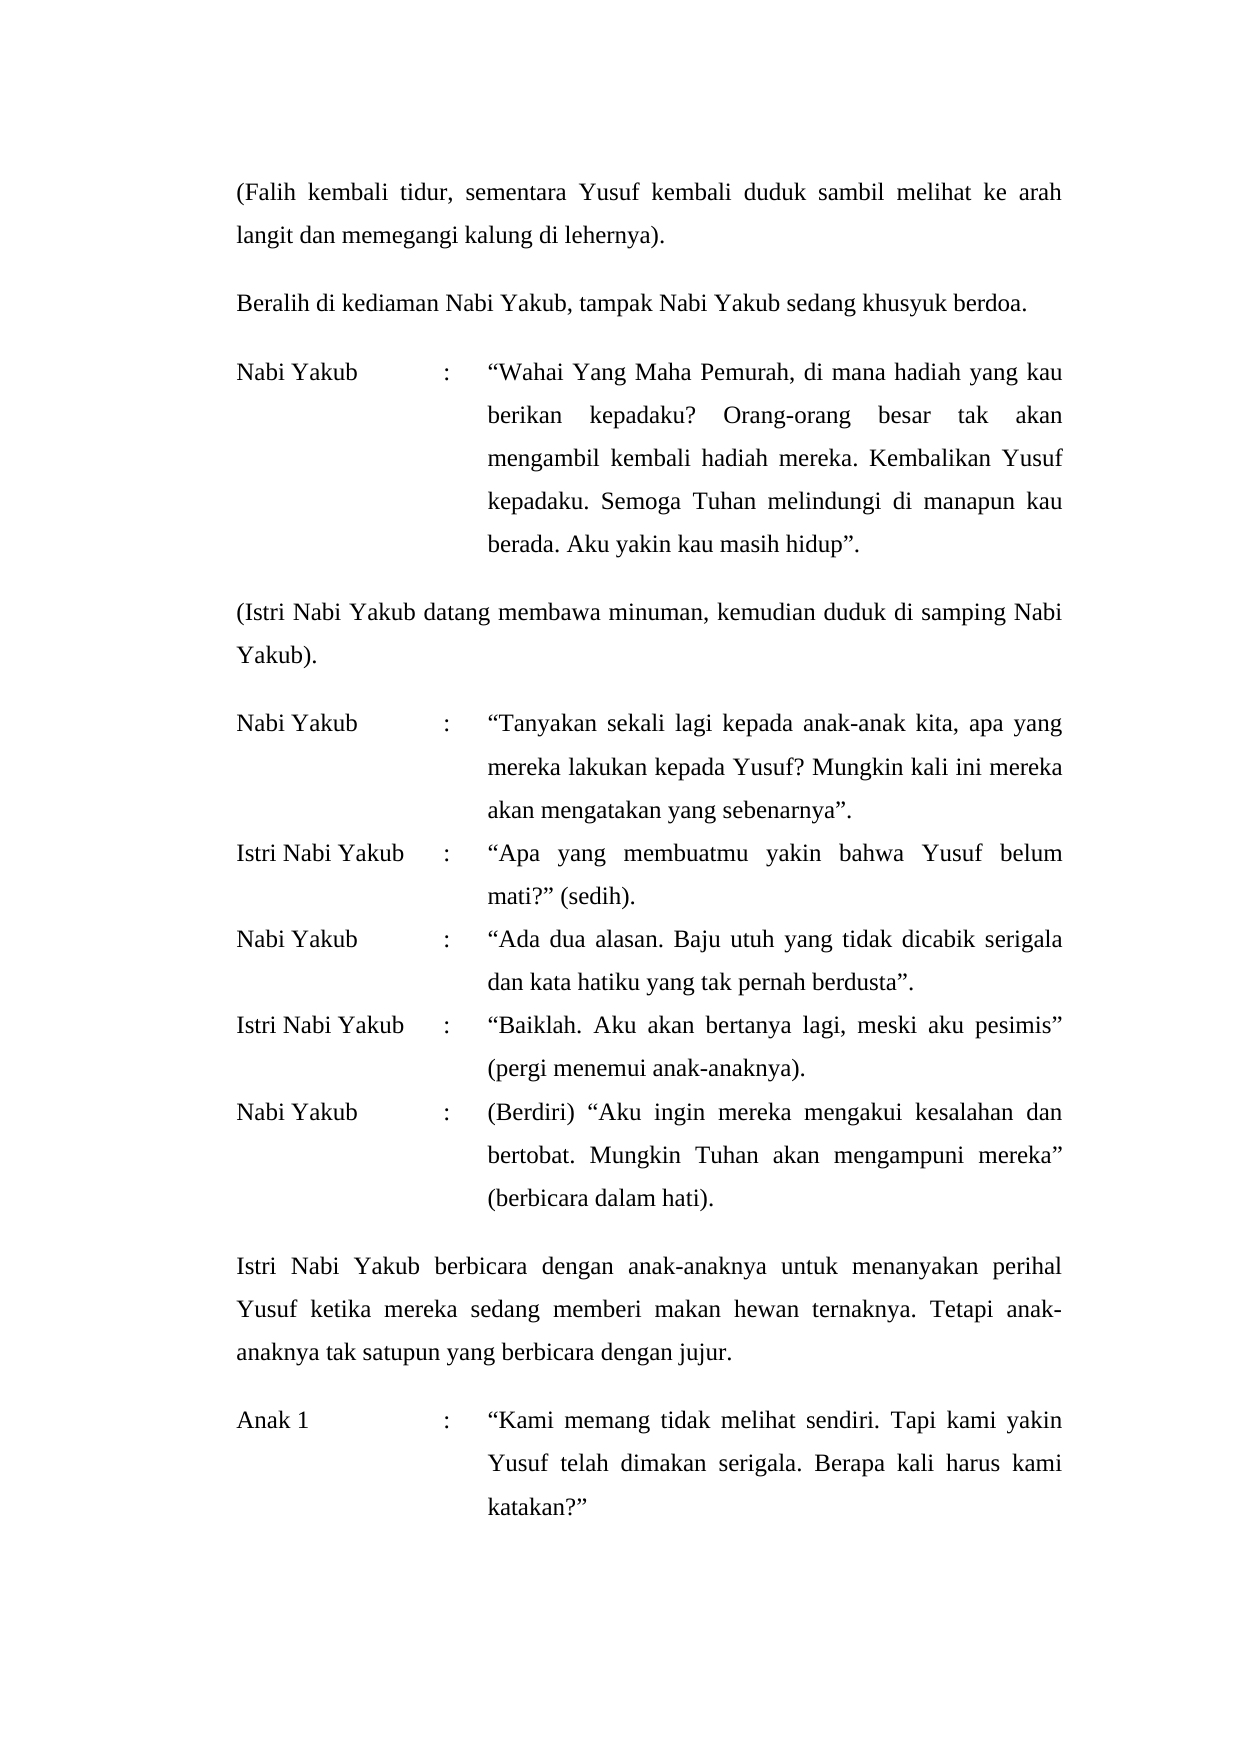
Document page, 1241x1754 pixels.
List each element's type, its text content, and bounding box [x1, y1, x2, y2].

text Istri Nabi Yakub : “Apa yang membuatmu yakin bahwa Yusuf belum mati?” (sedih). [236, 838, 1063, 910]
text Nabi Yakub : “Ada dua alasan. Baju utuh yang tidak dicabik serigala dan kata hatiku yang tak pernah berdusta”. [236, 924, 1063, 996]
text Nabi Yakub : “Wahai Yang Maha Pemurah, di mana hadiah yang kau berikan kepadaku? Orang-orang besar tak akan mengambil kembali hadiah mereka. Kembalikan Yusuf kepadaku. Semoga Tuhan melindungi di manapun kau berada. Aku yakin kau masih hidup”. [236, 357, 1063, 558]
text (Falih kembali tidur, sementara Yusuf kembali duduk sambil melihat ke arah langit dan memegangi kalung di lehernya). [236, 177, 1063, 249]
text Istri Nabi Yakub berbicara dengan anak-anaknya untuk menanyakan perihal Yusuf ketika mereka sedang memberi makan hewan ternaknya. Tetapi anak-anaknya tak satupun yang berbicara dengan jujur. [236, 1251, 1063, 1366]
text Beralih di kediaman Nabi Yakub, tampak Nabi Yakub sedang khusyuk berdoa. [236, 288, 1063, 317]
text Istri Nabi Yakub : “Baiklah. Aku akan bertanya lagi, meski aku pesimis” (pergi menemui anak-anaknya). [236, 1010, 1063, 1082]
text (Istri Nabi Yakub datang membawa minuman, kemudian duduk di samping Nabi Yakub). [236, 597, 1063, 669]
text Anak 1 : “Kami memang tidak melihat sendiri. Tapi kami yakin Yusuf telah dimakan serigala. Berapa kali harus kami katakan?” [236, 1405, 1063, 1520]
text Nabi Yakub : (Berdiri) “Aku ingin mereka mengakui kesalahan dan bertobat. Mungkin Tuhan akan mengampuni mereka” (berbicara dalam hati). [236, 1097, 1063, 1212]
text Nabi Yakub : “Tanyakan sekali lagi kepada anak-anak kita, apa yang mereka lakukan kepada Yusuf? Mungkin kali ini mereka akan mengatakan yang sebenarnya”. [236, 708, 1063, 823]
